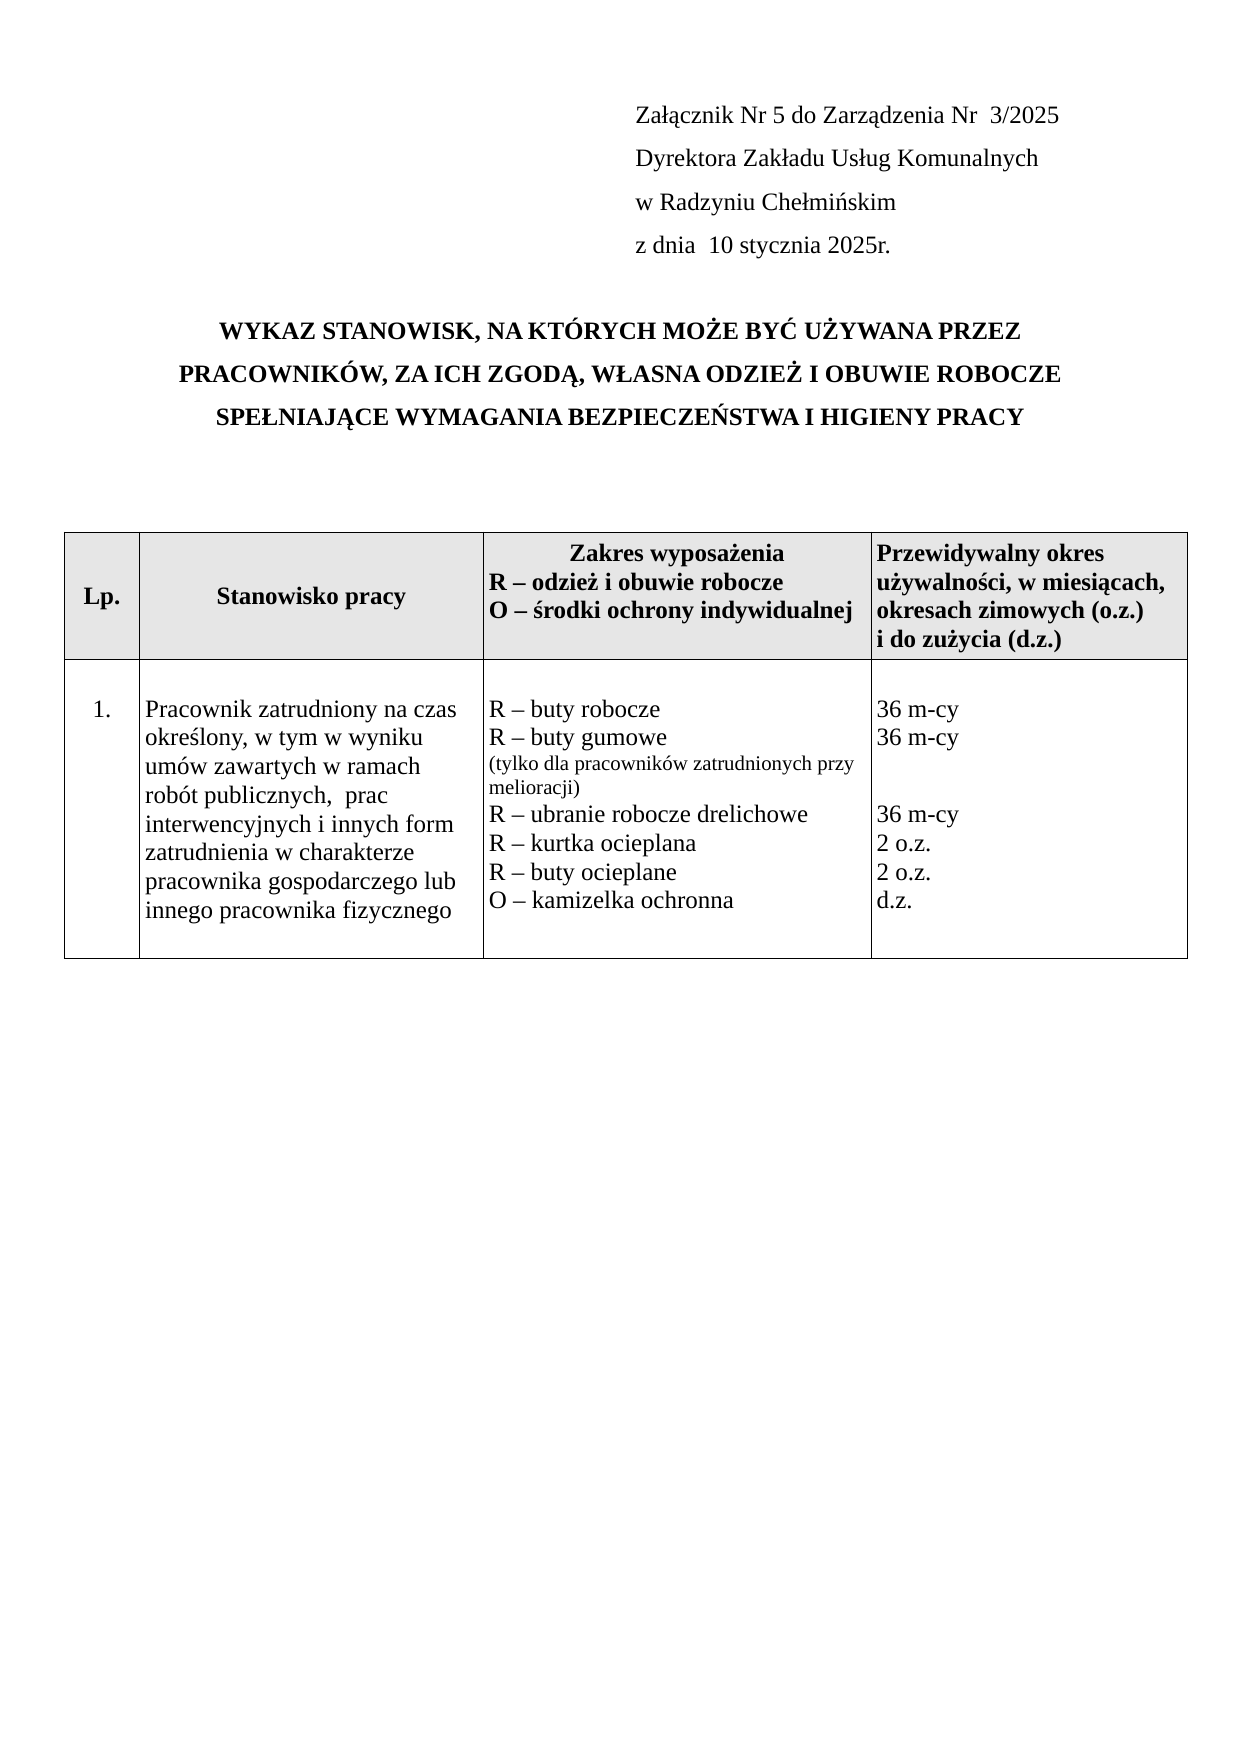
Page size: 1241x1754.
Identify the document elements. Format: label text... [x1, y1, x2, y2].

text w Radzyniu Chełmińskim [118, 187, 1122, 215]
text Załącznik Nr 5 do Zarządzenia Nr 3/2025 [118, 100, 1122, 129]
table_cell 36 m-cy 36 m-cy 36 m-cy 2 o.z. 2 o.z. d.z. [872, 660, 1187, 958]
table_header Lp. [65, 533, 139, 659]
table_header Zakres wyposażenia R – odzież i obuwie robocze O – środki ochrony indywidualnej [484, 533, 871, 659]
text Dyrektora Zakładu Usług Komunalnych [118, 143, 1122, 172]
table_header Przewidywalny okres używalności, w miesiącach, okresach zimowych (o.z.) i do zużycia (d.z.) [872, 533, 1187, 659]
table_cell Pracownik zatrudniony na czas określony, w tym w wyniku umów zawartych w ramach robót publicznych, prac interwencyjnych i innych form zatrudnienia w charakterze pracownika gospodarczego lub innego pracownika fizycznego [140, 660, 483, 958]
table_cell 1. [65, 660, 139, 958]
table_cell R – buty robocze R – buty gumowe (tylko dla pracowników zatrudnionych przy melioracji) R – ubranie robocze drelichowe R – kurtka ocieplana R – buty ocieplane O – kamizelka ochronna [484, 660, 871, 958]
table_header Stanowisko pracy [140, 533, 483, 659]
text z dnia 10 stycznia 2025r. [118, 230, 1122, 302]
text WYKAZ STANOWISK, NA KTÓRYCH MOŻE BYĆ UŻYWANA PRZEZ PRACOWNIKÓW, ZA ICH ZGODĄ, WŁASNA ODZIEŻ I OBUWIE ROBOCZE SPEŁNIAJĄCE WYMAGANIA BEZPIECZEŃSTWA I HIGIENY PRACY [118, 316, 1122, 431]
